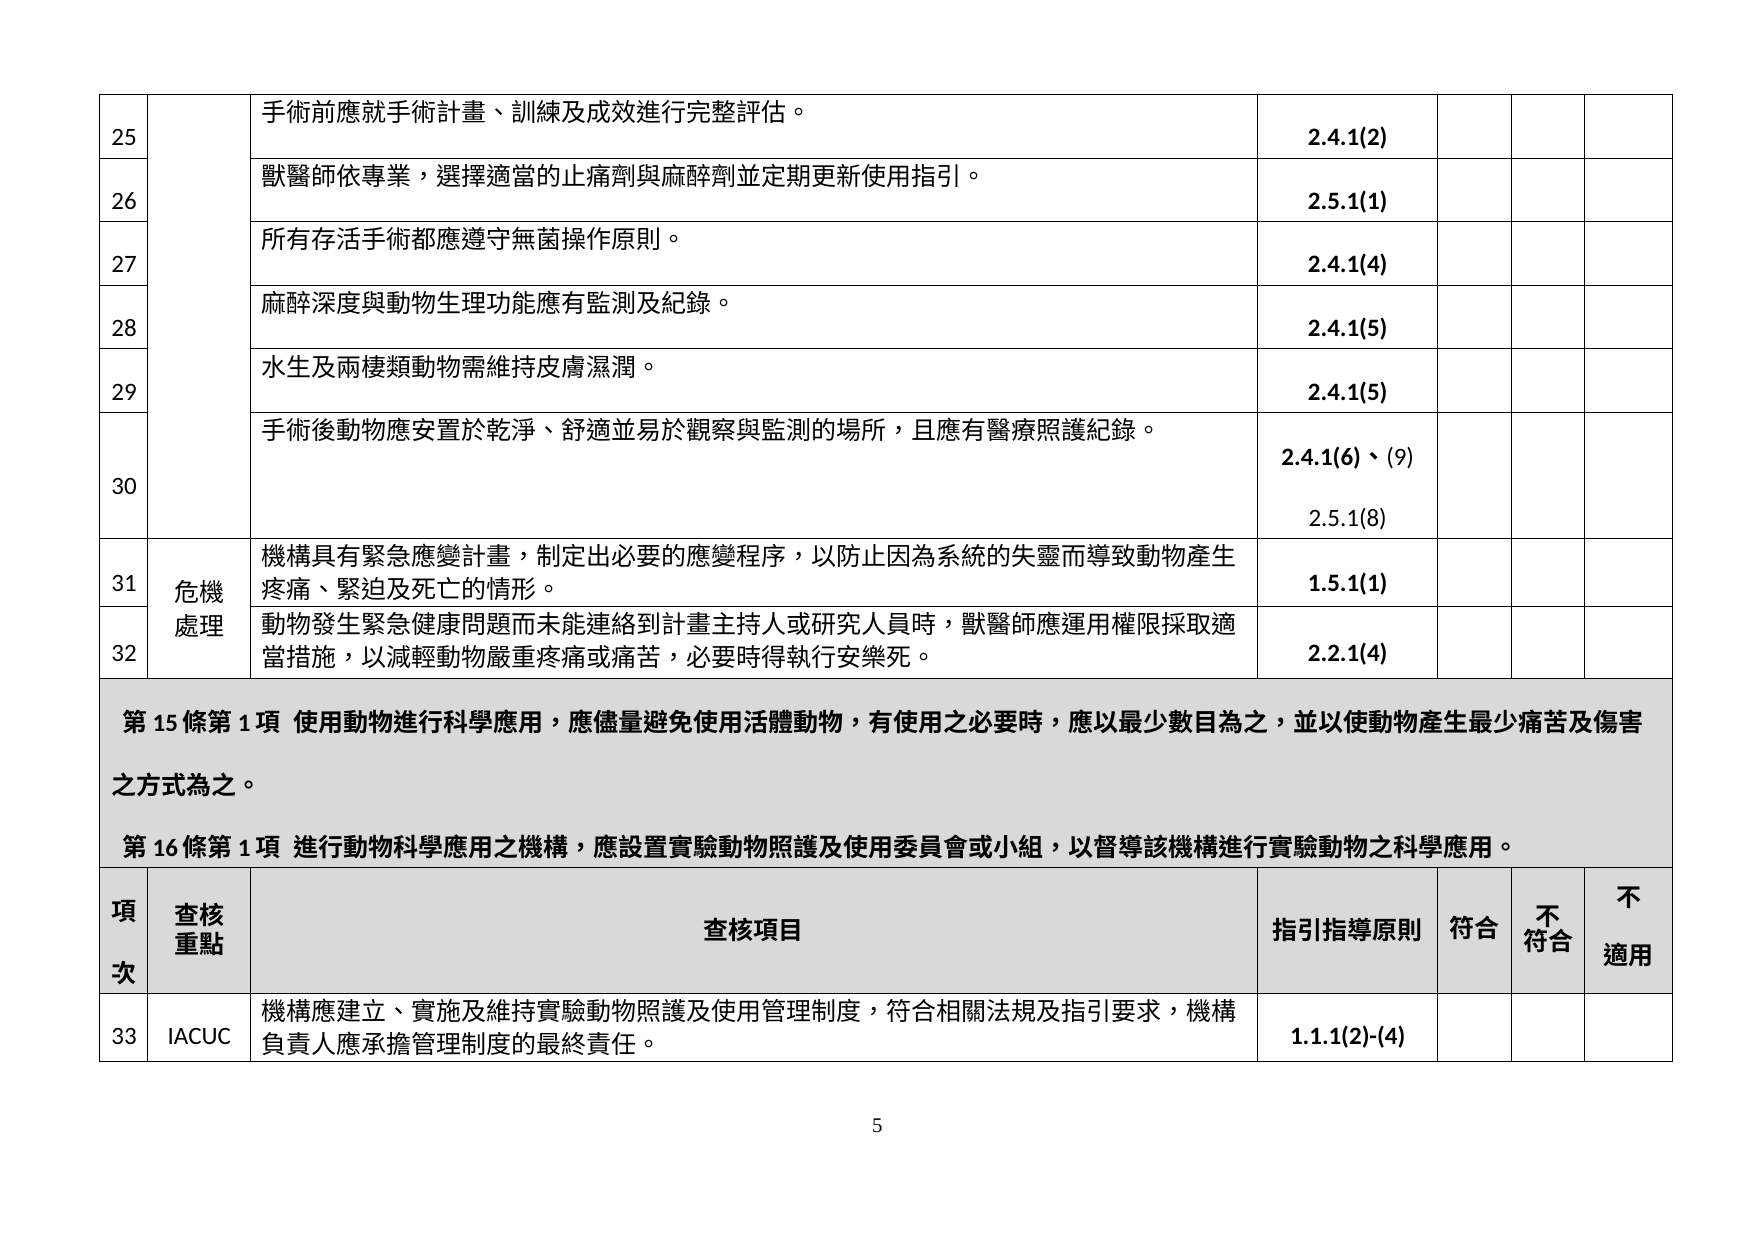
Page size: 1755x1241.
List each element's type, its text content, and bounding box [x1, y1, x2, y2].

table_cell 31 [100, 539, 147, 606]
table_cell [1585, 286, 1672, 348]
table_cell 不 符合 [1512, 868, 1584, 993]
table_cell 獸醫師依專業，選擇適當的止痛劑與麻醉劑並定期更新使用指引。 [251, 159, 1257, 221]
table_cell 2.2.1(4) [1258, 607, 1437, 678]
table_cell 水生及兩棲類動物需維持皮膚濕潤。 [251, 349, 1257, 412]
table_cell [1585, 349, 1672, 412]
table_cell [1585, 539, 1672, 606]
table_cell 26 [100, 159, 147, 221]
table_cell [1512, 95, 1584, 158]
table_cell [1438, 607, 1511, 678]
table_cell [1512, 607, 1584, 678]
table_cell [1438, 413, 1511, 538]
table_cell 麻醉深度與動物生理功能應有監測及紀錄。 [251, 286, 1257, 348]
table_cell 不 適用 [1585, 868, 1672, 993]
table_cell 29 [100, 349, 147, 412]
table_cell 33 [100, 994, 147, 1061]
table_cell 25 [100, 95, 147, 158]
table_cell 機構應建立、實施及維持實驗動物照護及使用管理制度，符合相關法規及指引要求，機構負責人應承擔管理制度的最終責任。 [251, 994, 1257, 1061]
table_cell 1.1.1(2)-(4) [1258, 994, 1437, 1061]
table_cell [1438, 994, 1511, 1061]
table_cell [1438, 539, 1511, 606]
table_cell [1585, 413, 1672, 538]
table_cell 2.5.1(1) [1258, 159, 1437, 221]
table_cell [1512, 349, 1584, 412]
table_cell [1512, 994, 1584, 1061]
table_cell 2.4.1(6)、(9) 2.5.1(8) [1258, 413, 1437, 538]
table_cell 查核項目 [251, 868, 1257, 993]
table_cell 28 [100, 286, 147, 348]
table_cell 動物發生緊急健康問題而未能連絡到計畫主持人或研究人員時，獸醫師應運用權限採取適當措施，以減輕動物嚴重疼痛或痛苦，必要時得執行安樂死。 [251, 607, 1257, 678]
table_cell 30 [100, 413, 147, 538]
table_cell 第15條第1項 使用動物進行科學應用，應儘量避免使用活體動物，有使用之必要時，應以最少數目為之，並以使動物產生最少痛苦及傷害之方式為之。 第16條第1項 進行動物科學應用之機構，應設置實驗動物照護及使用委員會或小組，以督導該機構進行實驗動物之科學應用。 [100, 679, 1672, 867]
table_cell [1512, 159, 1584, 221]
table_cell [148, 95, 250, 538]
table_cell [1512, 413, 1584, 538]
table_cell [1512, 222, 1584, 285]
table_cell [1438, 222, 1511, 285]
table_cell 機構具有緊急應變計畫，制定出必要的應變程序，以防止因為系統的失靈而導致動物產生疼痛、緊迫及死亡的情形。 [251, 539, 1257, 606]
table_cell 查核 重點 [148, 868, 250, 993]
table_cell 32 [100, 607, 147, 678]
table_cell [1585, 607, 1672, 678]
table_cell 危機 處理 [148, 539, 250, 678]
table_cell 27 [100, 222, 147, 285]
table_cell 所有存活手術都應遵守無菌操作原則。 [251, 222, 1257, 285]
table_cell 符合 [1438, 868, 1511, 993]
table_cell [1438, 286, 1511, 348]
table_cell 項次 [100, 868, 147, 993]
table_cell 指引指導原則 [1258, 868, 1437, 993]
table_cell [1438, 159, 1511, 221]
table_cell [1512, 286, 1584, 348]
table_cell [1438, 95, 1511, 158]
table_cell 2.4.1(4) [1258, 222, 1437, 285]
table_cell 2.4.1(5) [1258, 286, 1437, 348]
table_cell 手術後動物應安置於乾淨、舒適並易於觀察與監測的場所，且應有醫療照護紀錄。 [251, 413, 1257, 538]
table_cell IACUC [148, 994, 250, 1061]
table_cell 2.4.1(5) [1258, 349, 1437, 412]
table_cell [1438, 349, 1511, 412]
table_cell [1585, 95, 1672, 158]
table_cell 2.4.1(2) [1258, 95, 1437, 158]
table_cell [1512, 539, 1584, 606]
table_cell [1585, 222, 1672, 285]
table_cell 1.5.1(1) [1258, 539, 1437, 606]
table_cell 手術前應就手術計畫、訓練及成效進行完整評估。 [251, 95, 1257, 158]
table_cell [1585, 159, 1672, 221]
table_cell [1585, 994, 1672, 1061]
